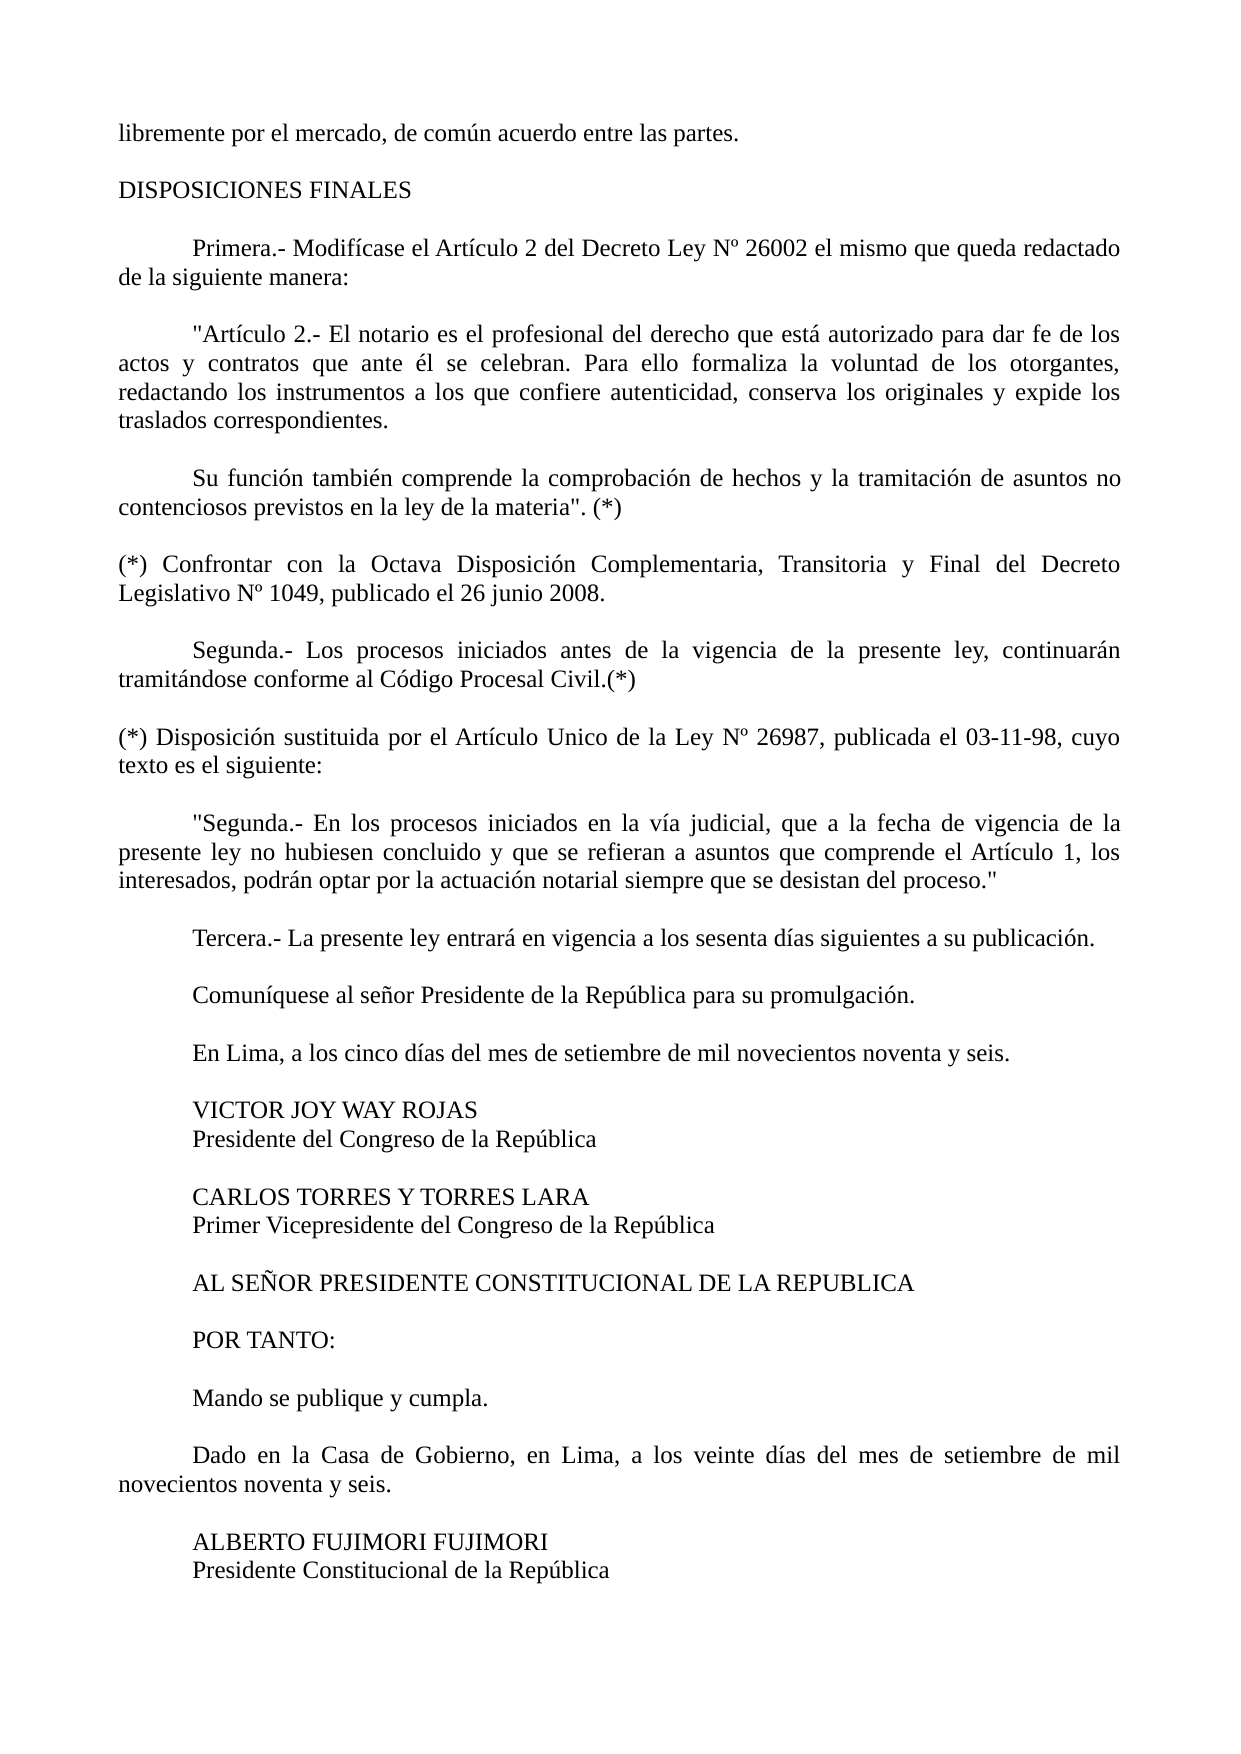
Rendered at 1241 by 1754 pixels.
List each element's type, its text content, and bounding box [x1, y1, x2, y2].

text POR TANTO: [118, 1326, 1122, 1354]
text "Segunda.- En los procesos iniciados en la vía judicial, que a la fecha de vigencia de la presente ley no hubiesen concluido y que se refieran a asuntos que comprende el Artículo 1, los interesados, podrán optar por la actuación notarial siempre que se desistan del proceso." [118, 808, 1122, 894]
text AL SEÑOR PRESIDENTE CONSTITUCIONAL DE LA REPUBLICA [118, 1268, 1122, 1297]
text (*) Disposición sustituida por el Artículo Unico de la Ley Nº 26987, publicada el 03-11-98, cuyo texto es el siguiente: [118, 722, 1122, 779]
text Primer Vicepresidente del Congreso de la República [118, 1211, 1122, 1239]
text libremente por el mercado, de común acuerdo entre las partes. [118, 118, 1122, 147]
text ALBERTO FUJIMORI FUJIMORI [118, 1527, 1122, 1556]
text DISPOSICIONES FINALES [118, 176, 1122, 204]
text (*) Confrontar con la Octava Disposición Complementaria, Transitoria y Final del Decreto Legislativo Nº 1049, publicado el 26 junio 2008. [118, 549, 1122, 607]
text Presidente del Congreso de la República [118, 1124, 1122, 1153]
text Mando se publique y cumpla. [118, 1383, 1122, 1412]
text Comuníquese al señor Presidente de la República para su promulgación. [118, 981, 1122, 1009]
text "Artículo 2.- El notario es el profesional del derecho que está autorizado para dar fe de los actos y contratos que ante él se celebran. Para ello formaliza la voluntad de los otorgantes, redactando los instrumentos a los que confiere autenticidad, conserva los originales y expide los traslados correspondientes. [118, 319, 1122, 434]
text Segunda.- Los procesos iniciados antes de la vigencia de la presente ley, continuarán tramitándose conforme al Código Procesal Civil.(*) [118, 636, 1122, 693]
text Primera.- Modifícase el Artículo 2 del Decreto Ley Nº 26002 el mismo que queda redactado de la siguiente manera: [118, 233, 1122, 291]
text Presidente Constitucional de la República [118, 1556, 1122, 1584]
text Tercera.- La presente ley entrará en vigencia a los sesenta días siguientes a su publicación. [118, 923, 1122, 952]
text Su función también comprende la comprobación de hechos y la tramitación de asuntos no contenciosos previstos en la ley de la materia". (*) [118, 463, 1122, 521]
text CARLOS TORRES Y TORRES LARA [118, 1182, 1122, 1211]
text VICTOR JOY WAY ROJAS [118, 1096, 1122, 1124]
text Dado en la Casa de Gobierno, en Lima, a los veinte días del mes de setiembre de mil novecientos noventa y seis. [118, 1441, 1122, 1498]
text En Lima, a los cinco días del mes de setiembre de mil novecientos noventa y seis. [118, 1038, 1122, 1067]
